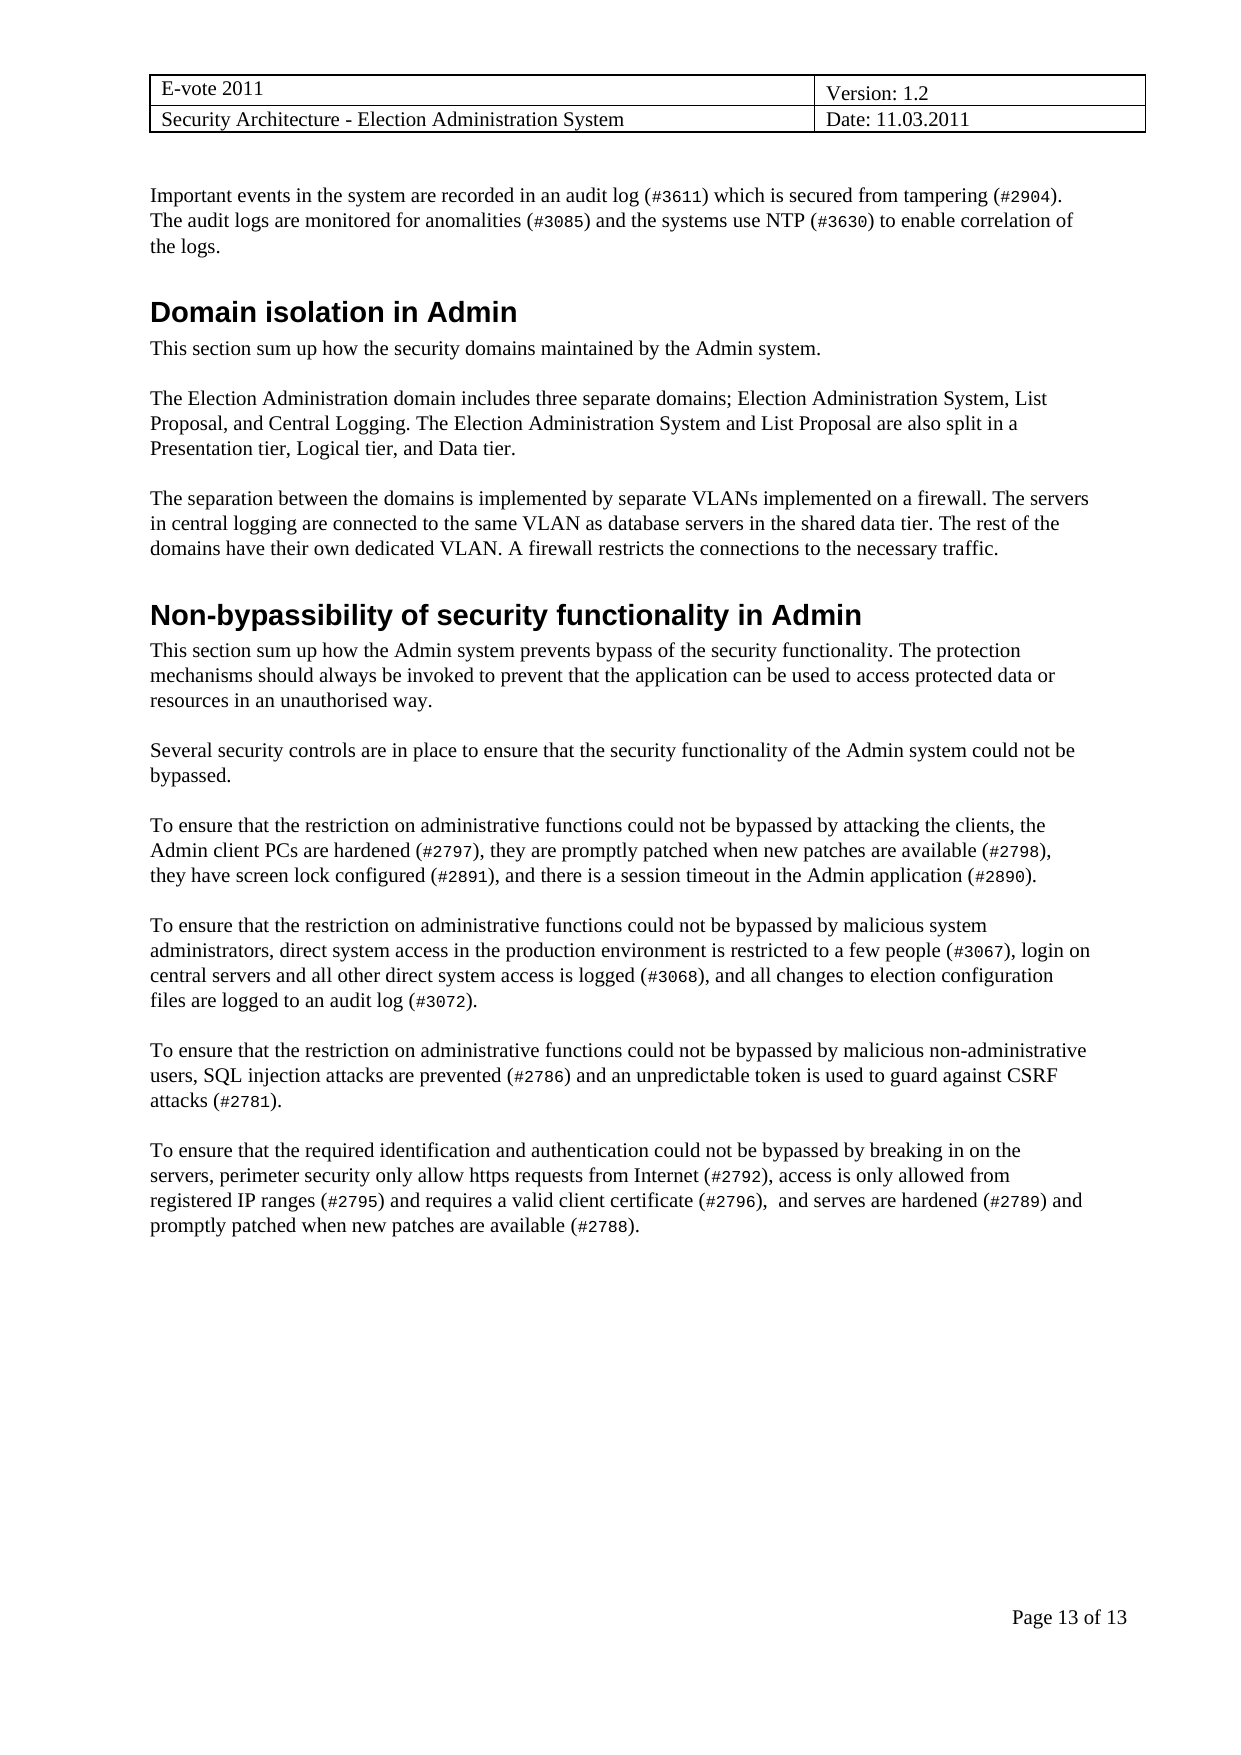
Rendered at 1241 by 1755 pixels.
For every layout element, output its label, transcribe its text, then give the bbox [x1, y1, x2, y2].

text To ensure that the restriction on administrative functions could not be bypassed by malicious non-administrative users, SQL injection attacks are prevented (#2786) and an unpredictable token is used to guard against CSRF attacks (#2781). [150, 1037, 1090, 1112]
text Several security controls are in place to ensure that the security functionality of the Admin system could not be bypassed. [150, 737, 1090, 787]
text The separation between the domains is implemented by separate VLANs implemented on a firewall. The servers in central logging are connected to the same VLAN as database servers in the shared data tier. The rest of the domains have their own dedicated VLAN. A firewall restricts the connections to the necessary traffic. [150, 485, 1090, 560]
subtitle Non-bypassibility of security functionality in Admin [150, 597, 1090, 631]
text To ensure that the restriction on administrative functions could not be bypassed by malicious system administrators, direct system access in the production environment is restricted to a few people (#3067), login on central servers and all other direct system access is logged (#3068), and all changes to election configuration files are logged to an audit log (#3072). [150, 912, 1090, 1012]
subtitle Domain isolation in Admin [150, 295, 1090, 329]
text The Election Administration domain includes three separate domains; Election Administration System, List Proposal, and Central Logging. The Election Administration System and List Proposal are also split in a Presentation tier, Logical tier, and Data tier. [150, 385, 1090, 460]
text Important events in the system are recorded in an audit log (#3611) which is secured from tampering (#2904). The audit logs are monitored for anomalities (#3085) and the systems use NTP (#3630) to enable correlation of the logs. [150, 183, 1090, 258]
text To ensure that the required identification and authentication could not be bypassed by breaking in on the servers, perimeter security only allow https requests from Internet (#2792), access is only allowed from registered IP ranges (#2795) and requires a valid client certificate (#2796), and serves are hardened (#2789) and promptly patched when new patches are available (#2788). [150, 1137, 1090, 1237]
text This section sum up how the Admin system prevents bypass of the security functionality. The protection mechanisms should always be invoked to prevent that the application can be used to access protected data or resources in an unauthorised way. [150, 637, 1090, 712]
text To ensure that the restriction on administrative functions could not be bypassed by attacking the clients, the Admin client PCs are hardened (#2797), they are promptly patched when new patches are available (#2798), they have screen lock configured (#2891), and there is a session timeout in the Admin application (#2890). [150, 812, 1090, 887]
text This section sum up how the security domains maintained by the Admin system. [150, 335, 1090, 360]
